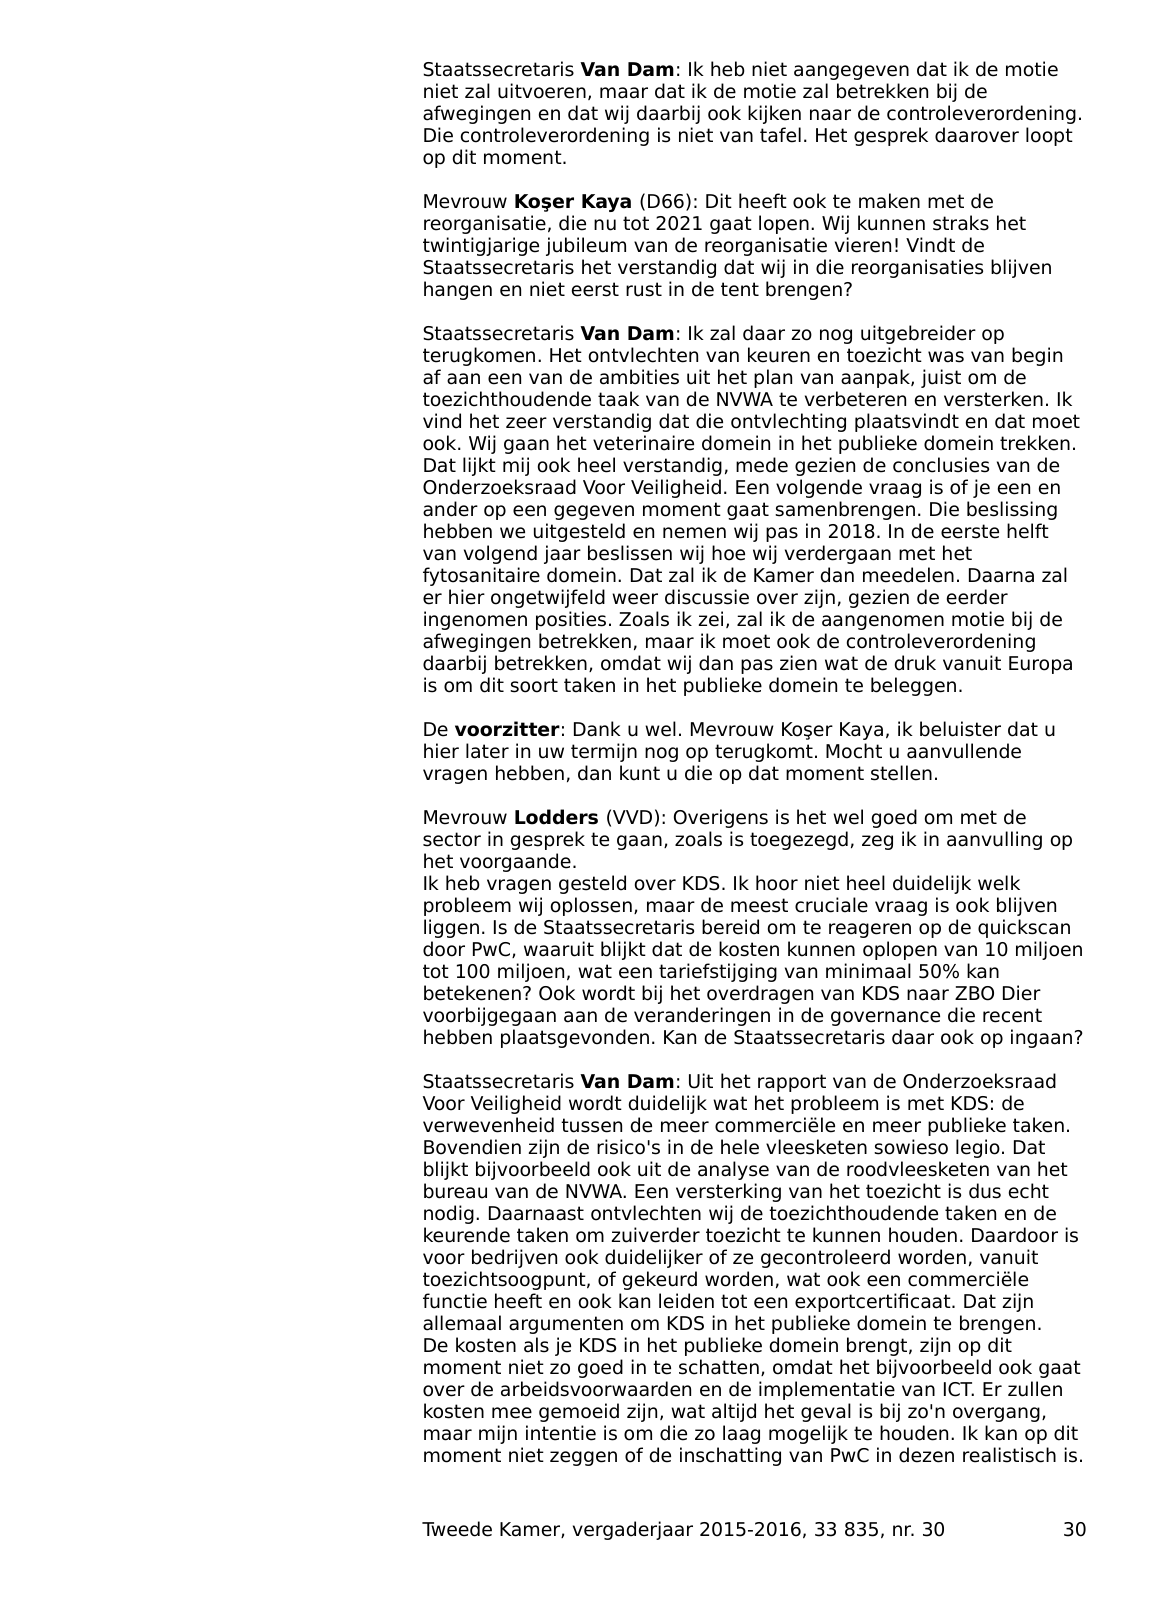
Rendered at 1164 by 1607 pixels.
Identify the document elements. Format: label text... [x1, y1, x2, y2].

text Staatssecretaris Van Dam: Ik heb niet aangegeven dat ik de motie niet zal uitvoeren, maar dat ik de motie zal betrekken bij de afwegingen en dat wij daarbij ook kijken naar de controleverordening. Die controleverordening is niet van tafel. Het gesprek daarover loopt op dit moment. [422, 59, 1087, 169]
text Staatssecretaris Van Dam: Ik zal daar zo nog uitgebreider op terugkomen. Het ontvlechten van keuren en toezicht was van begin af aan een van de ambities uit het plan van aanpak, juist om de toezichthoudende taak van de NVWA te verbeteren en versterken. Ik vind het zeer verstandig dat die ontvlechting plaatsvindt en dat moet ook. Wij gaan het veterinaire domein in het publieke domein trekken. Dat lijkt mij ook heel verstandig, mede gezien de conclusies van de Onderzoeksraad Voor Veiligheid. Een volgende vraag is of je een en ander op een gegeven moment gaat samenbrengen. Die beslissing hebben we uitgesteld en nemen wij pas in 2018. In de eerste helft van volgend jaar beslissen wij hoe wij verdergaan met het fytosanitaire domein. Dat zal ik de Kamer dan meedelen. Daarna zal er hier ongetwijfeld weer discussie over zijn, gezien de eerder ingenomen posities. Zoals ik zei, zal ik de aangenomen motie bij de afwegingen betrekken, maar ik moet ook de controleverordening daarbij betrekken, omdat wij dan pas zien wat de druk vanuit Europa is om dit soort taken in het publieke domein te beleggen. [422, 323, 1087, 697]
text Mevrouw Koşer Kaya (D66): Dit heeft ook te maken met de reorganisatie, die nu tot 2021 gaat lopen. Wij kunnen straks het twintigjarige jubileum van de reorganisatie vieren! Vindt de Staatssecretaris het verstandig dat wij in die reorganisaties blijven hangen en niet eerst rust in de tent brengen? [422, 191, 1087, 301]
text Staatssecretaris Van Dam: Uit het rapport van de Onderzoeksraad Voor Veiligheid wordt duidelijk wat het probleem is met KDS: de verwevenheid tussen de meer commerciële en meer publieke taken. Bovendien zijn de risico's in de hele vleesketen sowieso legio. Dat blijkt bijvoorbeeld ook uit de analyse van de roodvleesketen van het bureau van de NVWA. Een versterking van het toezicht is dus echt nodig. Daarnaast ontvlechten wij de toezichthoudende taken en de keurende taken om zuiverder toezicht te kunnen houden. Daardoor is voor bedrijven ook duidelijker of ze gecontroleerd worden, vanuit toezichtsoogpunt, of gekeurd worden, wat ook een commerciële functie heeft en ook kan leiden tot een exportcertificaat. Dat zijn allemaal argumenten om KDS in het publieke domein te brengen. [422, 1071, 1087, 1335]
text Mevrouw Lodders (VVD): Overigens is het wel goed om met de sector in gesprek te gaan, zoals is toegezegd, zeg ik in aanvulling op het voorgaande. [422, 807, 1087, 873]
text De voorzitter: Dank u wel. Mevrouw Koşer Kaya, ik beluister dat u hier later in uw termijn nog op terugkomt. Mocht u aanvullende vragen hebben, dan kunt u die op dat moment stellen. [422, 719, 1087, 785]
text Ik heb vragen gesteld over KDS. Ik hoor niet heel duidelijk welk probleem wij oplossen, maar de meest cruciale vraag is ook blijven liggen. Is de Staatssecretaris bereid om te reageren op de quickscan door PwC, waaruit blijkt dat de kosten kunnen oplopen van 10 miljoen tot 100 miljoen, wat een tariefstijging van minimaal 50% kan betekenen? Ook wordt bij het overdragen van KDS naar ZBO Dier voorbijgegaan aan de veranderingen in de governance die recent hebben plaatsgevonden. Kan de Staatssecretaris daar ook op ingaan? [422, 873, 1087, 1049]
text De kosten als je KDS in het publieke domein brengt, zijn op dit moment niet zo goed in te schatten, omdat het bijvoorbeeld ook gaat over de arbeidsvoorwaarden en de implementatie van ICT. Er zullen kosten mee gemoeid zijn, wat altijd het geval is bij zo'n overgang, maar mijn intentie is om die zo laag mogelijk te houden. Ik kan op dit moment niet zeggen of de inschatting van PwC in dezen realistisch is. [422, 1335, 1087, 1467]
